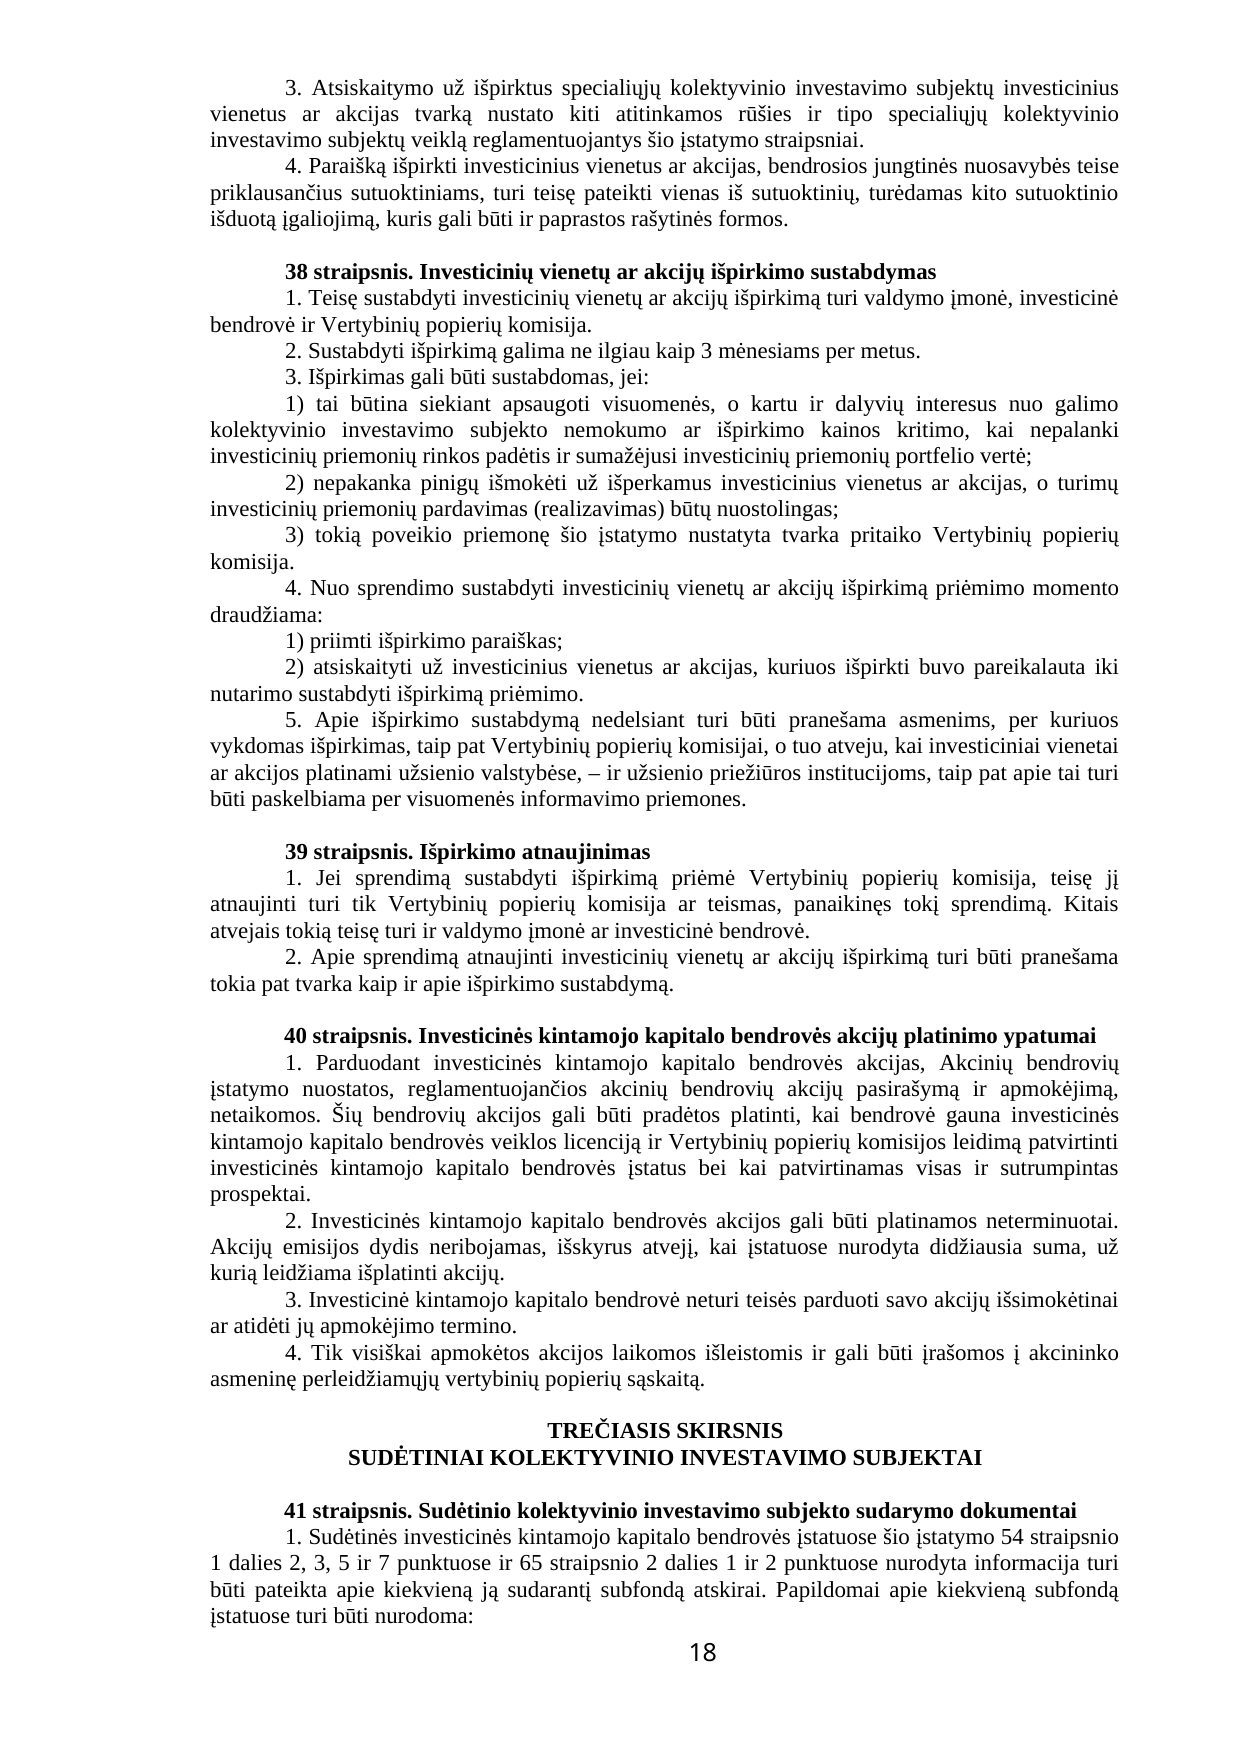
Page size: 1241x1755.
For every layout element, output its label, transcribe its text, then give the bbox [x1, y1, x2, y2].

text SUDĖTINIAI KOLEKTYVINIO INVESTAVIMO SUBJEKTAI [210, 1444, 1120, 1470]
text 2. Investicinės kintamojo kapitalo bendrovės akcijos gali būti platinamos neterminuotai. Akcijų emisijos dydis neribojamas, išskyrus atvejį, kai įstatuose nurodyta didžiausia suma, už kurią leidžiama išplatinti akcijų. [210, 1207, 1120, 1286]
text 1) priimti išpirkimo paraiškas; [210, 627, 1120, 653]
text 3. Investicinė kintamojo kapitalo bendrovė neturi teisės parduoti savo akcijų išsimokėtinai ar atidėti jų apmokėjimo termino. [210, 1286, 1120, 1338]
text 4. Tik visiškai apmokėtos akcijos laikomos išleistomis ir gali būti įrašomos į akcininko asmeninę perleidžiamųjų vertybinių popierių sąskaitą. [210, 1338, 1120, 1391]
text 5. Apie išpirkimo sustabdymą nedelsiant turi būti pranešama asmenims, per kuriuos vykdomas išpirkimas, taip pat Vertybinių popierių komisijai, o tuo atveju, kai investiciniai vienetai ar akcijos platinami užsienio valstybėse, – ir užsienio priežiūros institucijoms, taip pat apie tai turi būti paskelbiama per visuomenės informavimo priemones. [210, 706, 1120, 811]
text 39 straipsnis. Išpirkimo atnaujinimas [210, 838, 1120, 864]
text 41 straipsnis. Sudėtinio kolektyvinio investavimo subjekto sudarymo dokumentai [284, 1497, 1120, 1523]
text 38 straipsnis. Investicinių vienetų ar akcijų išpirkimo sustabdymas [210, 258, 1120, 284]
text 1. Parduodant investicinės kintamojo kapitalo bendrovės akcijas, Akcinių bendrovių įstatymo nuostatos, reglamentuojančios akcinių bendrovių akcijų pasirašymą ir apmokėjimą, netaikomos. Šių bendrovių akcijos gali būti pradėtos platinti, kai bendrovė gauna investicinės kintamojo kapitalo bendrovės veiklos licenciją ir Vertybinių popierių komisijos leidimą patvirtinti investicinės kintamojo kapitalo bendrovės įstatus bei kai patvirtinamas visas ir sutrumpintas prospektai. [210, 1049, 1120, 1207]
text 3) tokią poveikio priemonę šio įstatymo nustatyta tvarka pritaiko Vertybinių popierių komisija. [210, 522, 1120, 574]
text 40 straipsnis. Investicinės kintamojo kapitalo bendrovės akcijų platinimo ypatumai [284, 1022, 1120, 1049]
text 2. Sustabdyti išpirkimą galima ne ilgiau kaip 3 mėnesiams per metus. [210, 337, 1120, 363]
text 3. Atsiskaitymo už išpirktus specialiųjų kolektyvinio investavimo subjektų investicinius vienetus ar akcijas tvarką nustato kiti atitinkamos rūšies ir tipo specialiųjų kolektyvinio investavimo subjektų veiklą reglamentuojantys šio įstatymo straipsniai. [210, 73, 1120, 153]
text 2. Apie sprendimą atnaujinti investicinių vienetų ar akcijų išpirkimą turi būti pranešama tokia pat tvarka kaip ir apie išpirkimo sustabdymą. [210, 943, 1120, 996]
text 4. Nuo sprendimo sustabdyti investicinių vienetų ar akcijų išpirkimą priėmimo momento draudžiama: [210, 574, 1120, 627]
text 1. Teisę sustabdyti investicinių vienetų ar akcijų išpirkimą turi valdymo įmonė, investicinė bendrovė ir Vertybinių popierių komisija. [210, 284, 1120, 337]
text 1. Jei sprendimą sustabdyti išpirkimą priėmė Vertybinių popierių komisija, teisę jį atnaujinti turi tik Vertybinių popierių komisija ar teismas, panaikinęs tokį sprendimą. Kitais atvejais tokią teisę turi ir valdymo įmonė ar investicinė bendrovė. [210, 864, 1120, 943]
text TREČIASIS SKIRSNIS [210, 1418, 1120, 1444]
text 4. Paraišką išpirkti investicinius vienetus ar akcijas, bendrosios jungtinės nuosavybės teise priklausančius sutuoktiniams, turi teisę pateikti vienas iš sutuoktinių, turėdamas kito sutuoktinio išduotą įgaliojimą, kuris gali būti ir paprastos rašytinės formos. [210, 153, 1120, 232]
text 2) atsiskaityti už investicinius vienetus ar akcijas, kuriuos išpirkti buvo pareikalauta iki nutarimo sustabdyti išpirkimą priėmimo. [210, 653, 1120, 706]
text 1) tai būtina siekiant apsaugoti visuomenės, o kartu ir dalyvių interesus nuo galimo kolektyvinio investavimo subjekto nemokumo ar išpirkimo kainos kritimo, kai nepalanki investicinių priemonių rinkos padėtis ir sumažėjusi investicinių priemonių portfelio vertė; [210, 390, 1120, 469]
text 3. Išpirkimas gali būti sustabdomas, jei: [210, 363, 1120, 390]
text 1. Sudėtinės investicinės kintamojo kapitalo bendrovės įstatuose šio įstatymo 54 straipsnio 1 dalies 2, 3, 5 ir 7 punktuose ir 65 straipsnio 2 dalies 1 ir 2 punktuose nurodyta informacija turi būti pateikta apie kiekvieną ją sudarantį subfondą atskirai. Papildomai apie kiekvieną subfondą įstatuose turi būti nurodoma: [210, 1523, 1120, 1628]
text 2) nepakanka pinigų išmokėti už išperkamus investicinius vienetus ar akcijas, o turimų investicinių priemonių pardavimas (realizavimas) būtų nuostolingas; [210, 469, 1120, 522]
